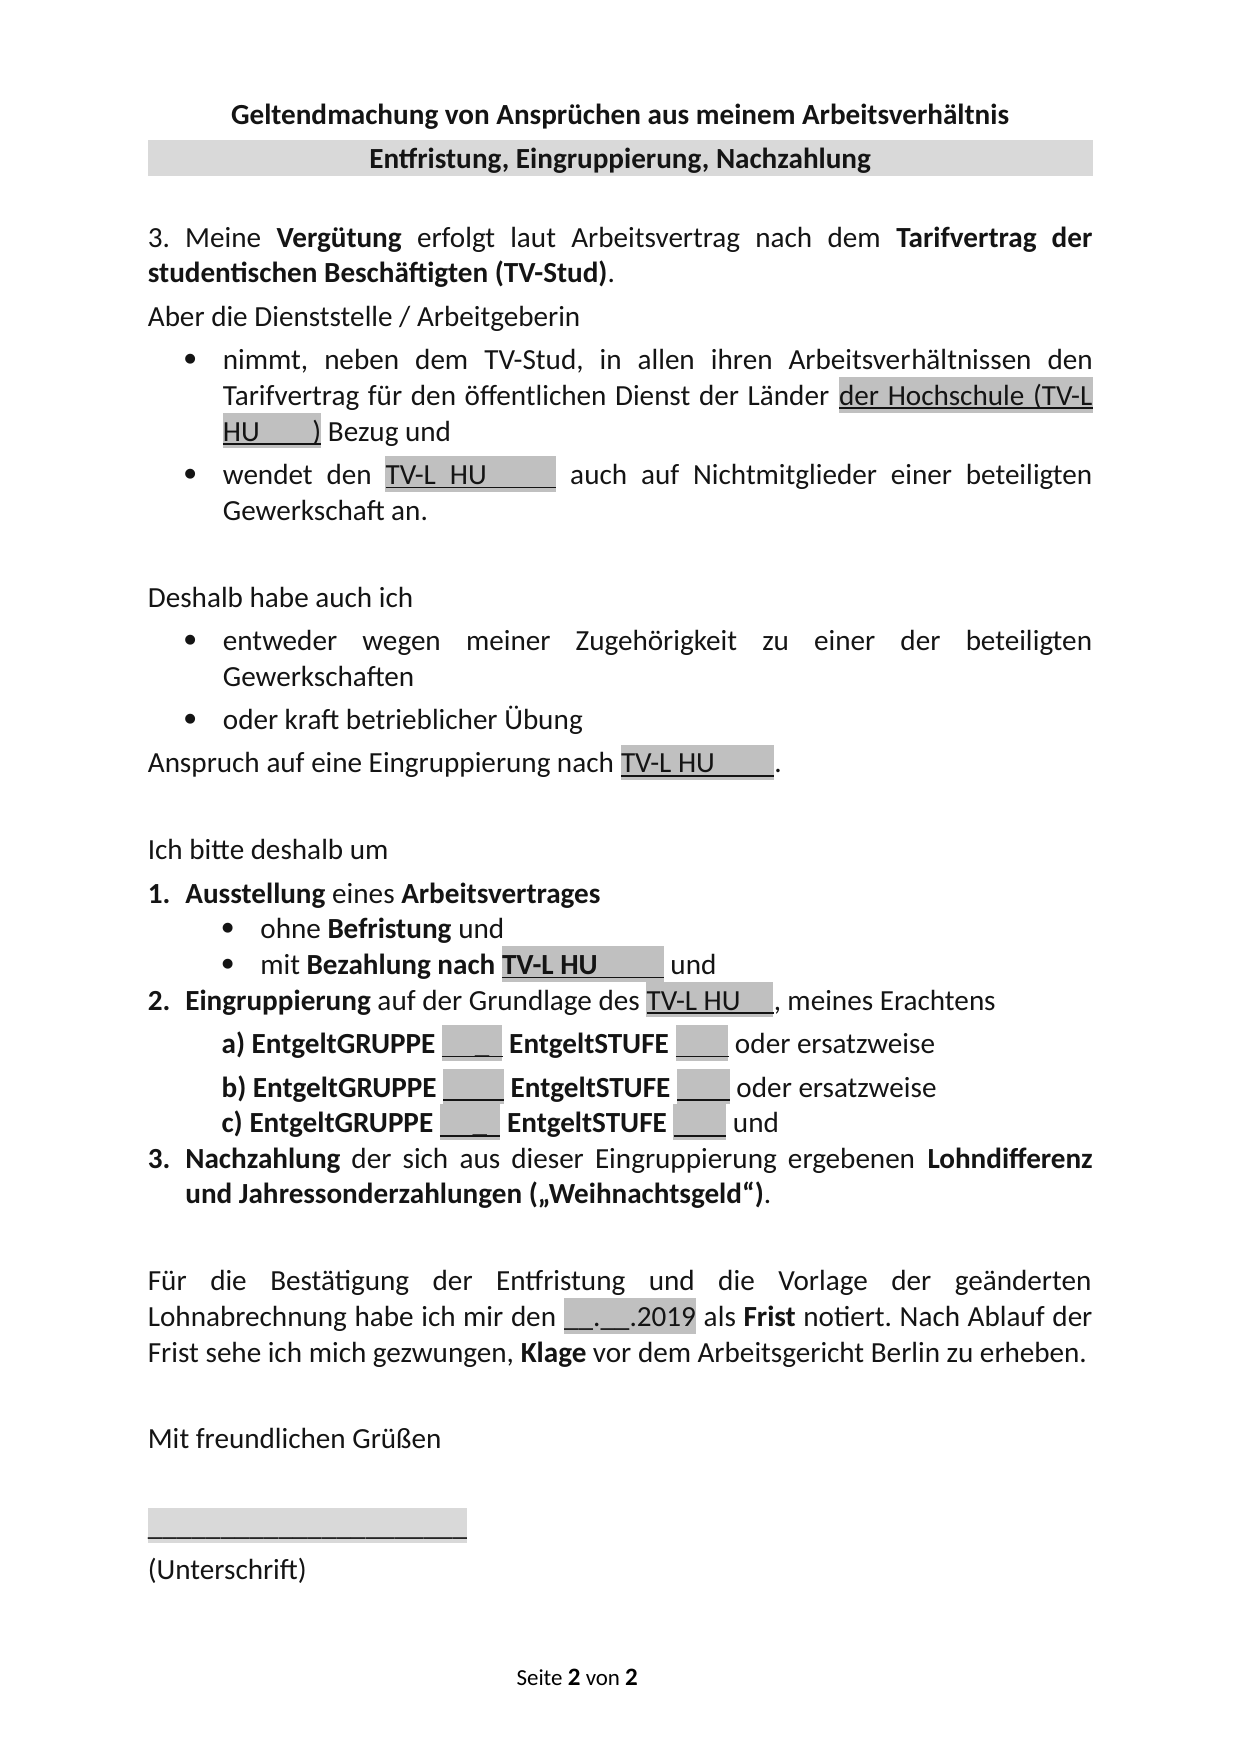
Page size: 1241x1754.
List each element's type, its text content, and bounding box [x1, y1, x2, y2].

list Ausstellung eines Arbeitsvertrages [148, 875, 1093, 911]
list Eingruppierung auf der Grundlage des TV-L HU , meines Erachtens [148, 982, 1093, 1017]
text (Unterschrift) [148, 1551, 1093, 1586]
list entweder wegen meiner Zugehörigkeit zu einer der beteiligten Gewerkschaften [185, 622, 1093, 693]
list mit Bezahlung nach TV-L HU und [223, 946, 1093, 982]
text Für die Bestätigung der Entfristung und die Vorlage der geänderten Lohnabrechnung habe ich mir den __.__.2019 als Frist notiert. Nach Ablauf der Frist sehe ich mich gezwungen, Klage vor dem Arbeitsgericht Berlin zu erheben. [148, 1262, 1093, 1369]
text ______________________ [148, 1507, 1093, 1543]
text Mit freundlichen Grüßen [148, 1421, 1093, 1456]
text Ich bitte deshalb um [148, 831, 1093, 867]
text 3. Meine Vergütung erfolgt laut Arbeitsvertrag nach dem Tarifvertrag der studentischen Beschäftigten (TV-Stud). [148, 219, 1093, 290]
list nimmt, neben dem TV-Stud, in allen ihren Arbeitsver­hältnissen den Tarifvertrag für den öffentlichen Dienst der Länder der Hochschule (TV-L HU ) Bezug und [185, 341, 1093, 448]
list ohne Befristung und [223, 911, 1093, 946]
list c) EntgeltGRUPPE _ EntgeltSTUFE und [221, 1104, 1093, 1140]
text Deshalb habe auch ich [148, 579, 1093, 614]
text a) EntgeltGRUPPE _ EntgeltSTUFE oder ersatzweise [221, 1025, 1093, 1061]
list oder kraft betrieblicher Übung [185, 701, 1093, 737]
list wendet den TV-L HU auch auf Nichtmitglieder einer beteiligten Gewerkschaft an. [185, 456, 1093, 527]
text Anspruch auf eine Eingruppierung nach TV-L HU . [148, 744, 1093, 780]
list b) EntgeltGRUPPE _ EntgeltSTUFE oder ersatzweise [185, 1069, 1093, 1104]
text Aber die Dienststelle / Arbeitgeberin [148, 298, 1093, 334]
list Nachzahlung der sich aus dieser Eingruppierung ergebenen Lohndifferenz und Jahressonderzahlungen („Weihnachtsgeld“). [148, 1140, 1093, 1211]
